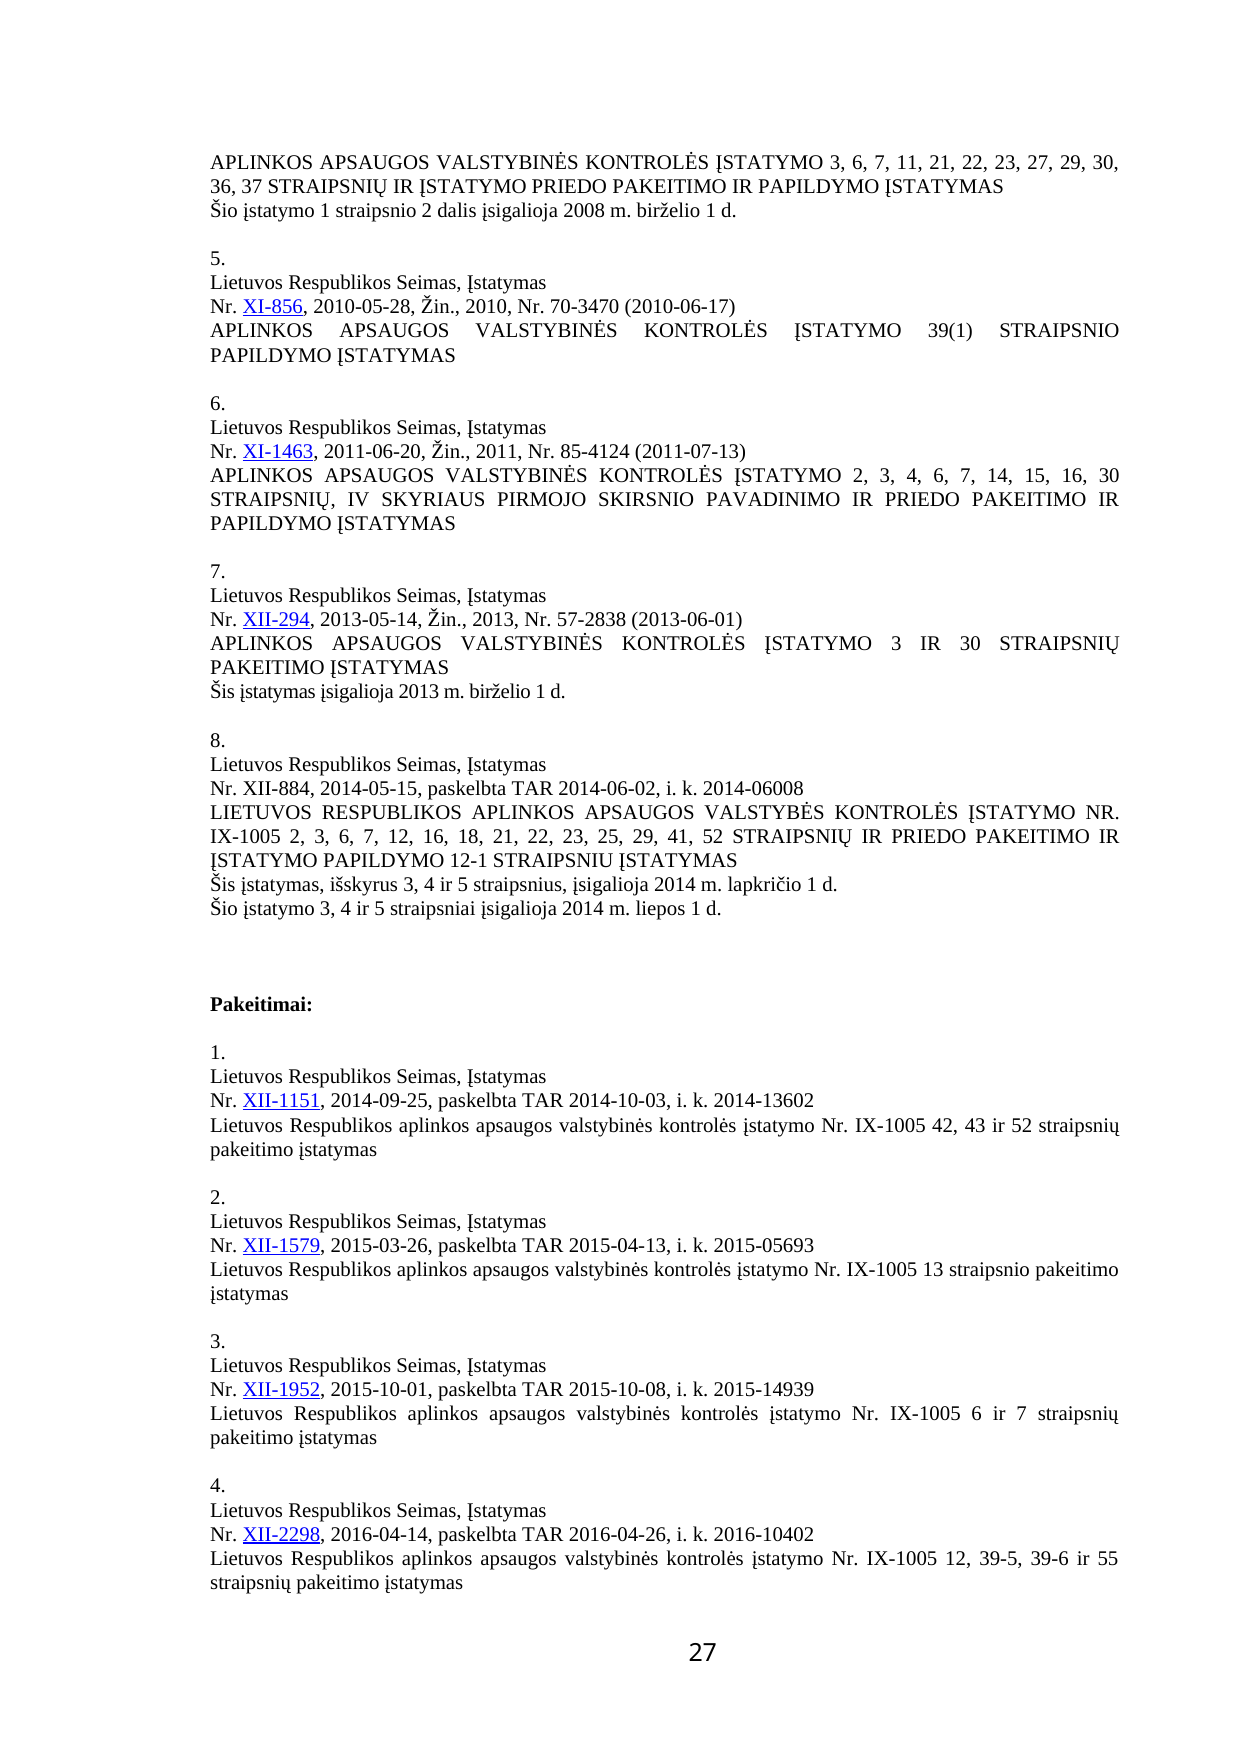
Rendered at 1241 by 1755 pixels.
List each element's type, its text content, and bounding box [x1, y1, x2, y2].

text Nr. XII-884, 2014-05-15, paskelbta TAR 2014-06-02, i. k. 2014-06008 [210, 776, 1120, 800]
text Lietuvos Respublikos Seimas, Įstatymas [210, 1497, 1120, 1522]
text Lietuvos Respublikos Seimas, Įstatymas [210, 415, 1120, 439]
text Lietuvos Respublikos Seimas, Įstatymas [210, 1353, 1120, 1377]
text Šio įstatymo 1 straipsnio 2 dalis įsigalioja 2008 m. birželio 1 d. [210, 198, 1120, 222]
text Nr. XI-1463, 2011-06-20, Žin., 2011, Nr. 85-4124 (2011-07-13) [210, 439, 1120, 463]
text Lietuvos Respublikos Seimas, Įstatymas [210, 583, 1120, 607]
text APLINKOS APSAUGOS VALSTYBINĖS KONTROLĖS ĮSTATYMO 39(1) STRAIPSNIO PAPILDYMO ĮSTATYMAS [210, 318, 1120, 367]
text LIETUVOS RESPUBLIKOS APLINKOS APSAUGOS VALSTYBĖS KONTROLĖS ĮSTATYMO NR. IX-1005 2, 3, 6, 7, 12, 16, 18, 21, 22, 23, 25, 29, 41, 52 STRAIPSNIŲ IR PRIEDO PAKEITIMO IR ĮSTATYMO PAPILDYMO 12-1 STRAIPSNIU ĮSTATYMAS [210, 800, 1120, 872]
text 1. [210, 1040, 1120, 1064]
text 2. [210, 1185, 1120, 1209]
text Lietuvos Respublikos Seimas, Įstatymas [210, 270, 1120, 294]
text Pakeitimai: [210, 992, 1120, 1016]
text 7. [210, 559, 1120, 583]
text APLINKOS APSAUGOS VALSTYBINĖS KONTROLĖS ĮSTATYMO 2, 3, 4, 6, 7, 14, 15, 16, 30 STRAIPSNIŲ, IV SKYRIAUS PIRMOJO SKIRSNIO PAVADINIMO IR PRIEDO PAKEITIMO IR PAPILDYMO ĮSTATYMAS [210, 463, 1120, 535]
text Šis įstatymas įsigalioja 2013 m. birželio 1 d. [210, 679, 1120, 703]
text Nr. XII-2298, 2016-04-14, paskelbta TAR 2016-04-26, i. k. 2016-10402 [210, 1522, 1120, 1546]
text Šis įstatymas, išskyrus 3, 4 ir 5 straipsnius, įsigalioja 2014 m. lapkričio 1 d. [210, 872, 1120, 896]
text Lietuvos Respublikos Seimas, Įstatymas [210, 1064, 1120, 1088]
text Nr. XII-1952, 2015-10-01, paskelbta TAR 2015-10-08, i. k. 2015-14939 [210, 1377, 1120, 1401]
text 5. [210, 246, 1120, 270]
text Lietuvos Respublikos aplinkos apsaugos valstybinės kontrolės įstatymo Nr. IX-1005 12, 39-5, 39-6 ir 55 straipsnių pakeitimo įstatymas [210, 1546, 1120, 1594]
text 8. [210, 727, 1120, 752]
text Nr. XII-294, 2013-05-14, Žin., 2013, Nr. 57-2838 (2013-06-01) [210, 607, 1120, 631]
text APLINKOS APSAUGOS VALSTYBINĖS KONTROLĖS ĮSTATYMO 3, 6, 7, 11, 21, 22, 23, 27, 29, 30, 36, 37 STRAIPSNIŲ IR ĮSTATYMO PRIEDO PAKEITIMO IR PAPILDYMO ĮSTATYMAS [210, 150, 1120, 198]
text Nr. XII-1579, 2015-03-26, paskelbta TAR 2015-04-13, i. k. 2015-05693 [210, 1233, 1120, 1257]
text 6. [210, 391, 1120, 415]
text Lietuvos Respublikos aplinkos apsaugos valstybinės kontrolės įstatymo Nr. IX-1005 13 straipsnio pakeitimo įstatymas [210, 1257, 1120, 1305]
text 3. [210, 1329, 1120, 1353]
text Lietuvos Respublikos aplinkos apsaugos valstybinės kontrolės įstatymo Nr. IX-1005 6 ir 7 straipsnių pakeitimo įstatymas [210, 1401, 1120, 1449]
text Lietuvos Respublikos aplinkos apsaugos valstybinės kontrolės įstatymo Nr. IX-1005 42, 43 ir 52 straipsnių pakeitimo įstatymas [210, 1112, 1120, 1161]
text Nr. XI-856, 2010-05-28, Žin., 2010, Nr. 70-3470 (2010-06-17) [210, 294, 1120, 318]
text Šio įstatymo 3, 4 ir 5 straipsniai įsigalioja 2014 m. liepos 1 d. [210, 896, 1120, 920]
text APLINKOS APSAUGOS VALSTYBINĖS KONTROLĖS ĮSTATYMO 3 IR 30 STRAIPSNIŲ PAKEITIMO ĮSTATYMAS [210, 631, 1120, 679]
text Nr. XII-1151, 2014-09-25, paskelbta TAR 2014-10-03, i. k. 2014-13602 [210, 1088, 1120, 1112]
text Lietuvos Respublikos Seimas, Įstatymas [210, 752, 1120, 776]
text Lietuvos Respublikos Seimas, Įstatymas [210, 1209, 1120, 1233]
text 4. [210, 1473, 1120, 1497]
